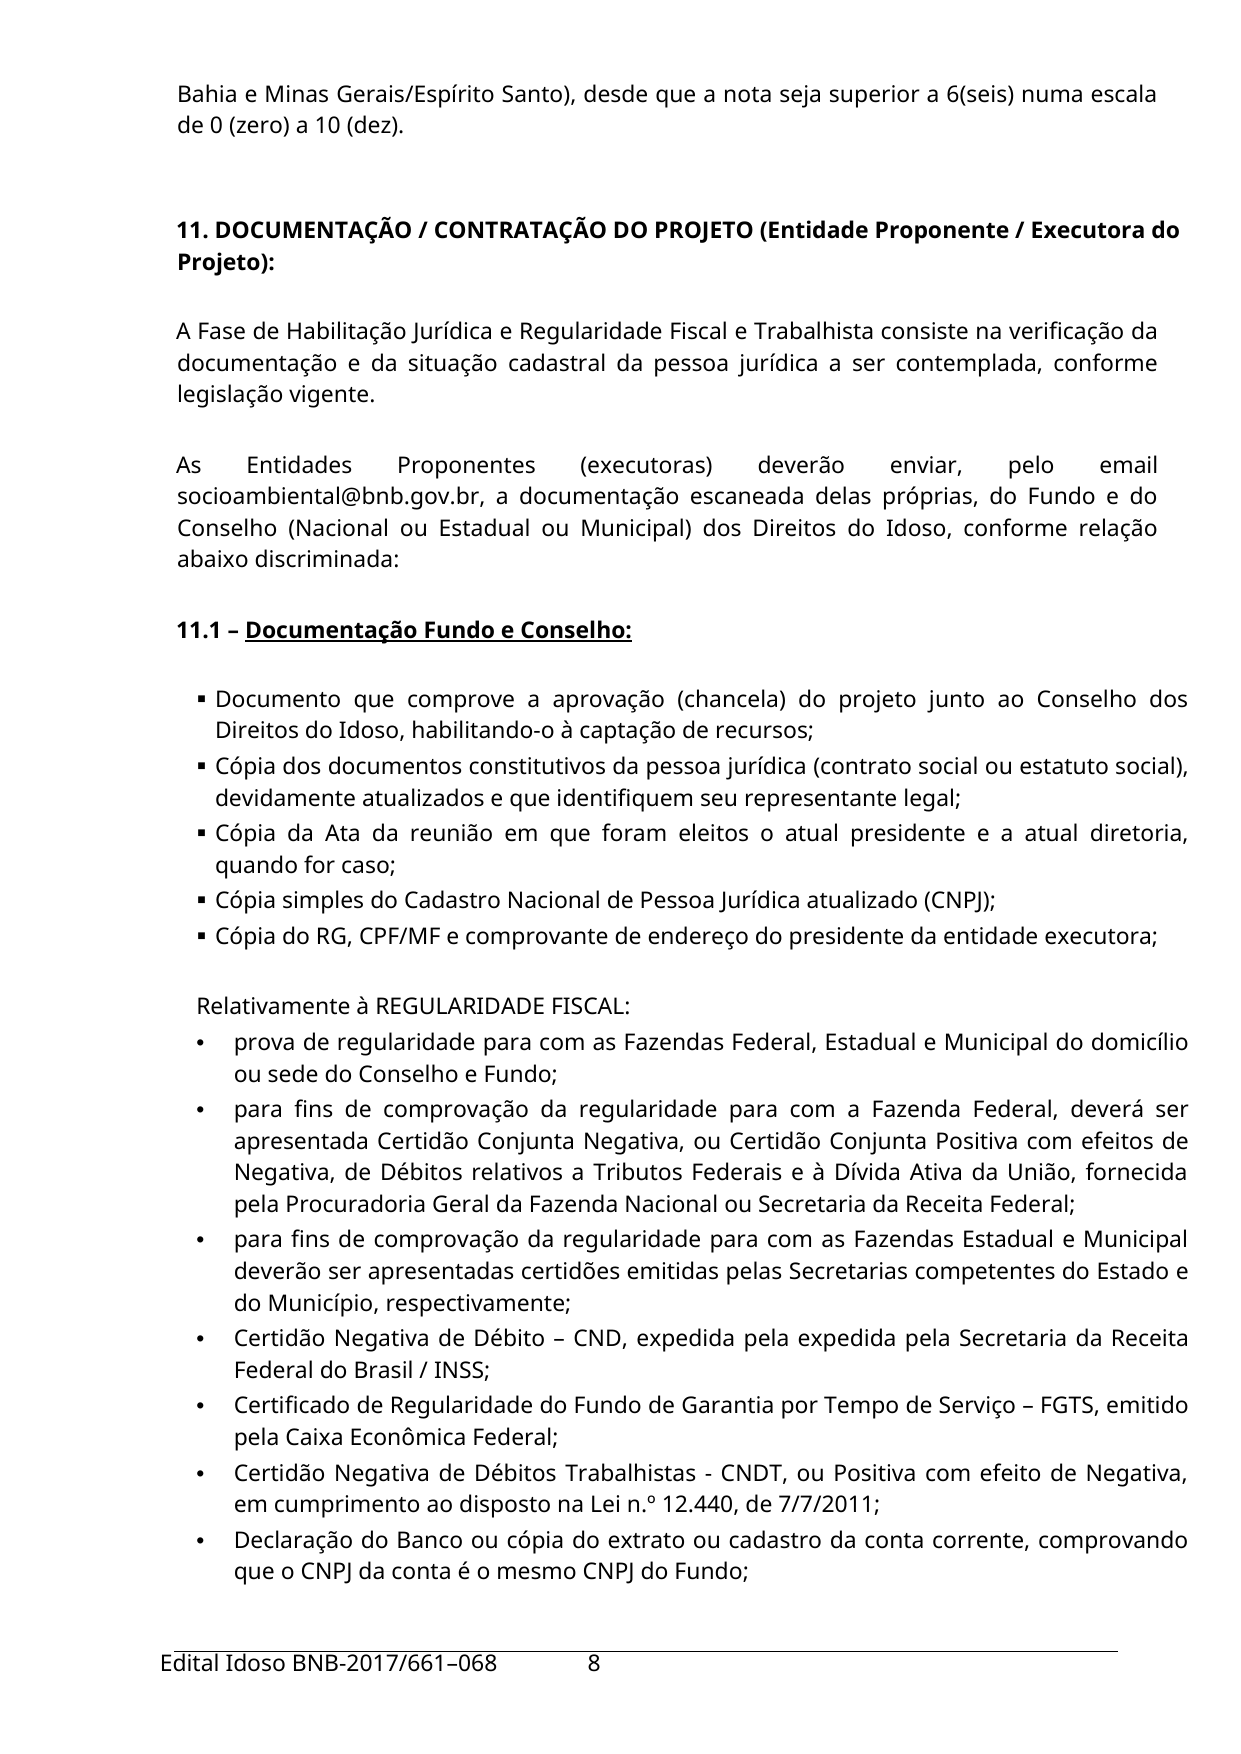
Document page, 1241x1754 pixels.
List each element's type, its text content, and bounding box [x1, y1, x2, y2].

list Cópia do RG, CPF/MF e comprovante de endereço do presidente da entidade executora; [196, 920, 1190, 951]
text A Fase de Habilitação Jurídica e Regularidade Fiscal e Trabalhista consiste na verificação da documentação e da situação cadastral da pessoa jurídica a ser contemplada, conforme legislação vigente. [176, 315, 1159, 409]
list Certidão Negativa de Débitos Trabalhistas - CNDT, ou Positiva com efeito de Negativa, em cumprimento ao disposto na Lei n.º 12.440, de 7/7/2011; [196, 1457, 1190, 1519]
list Certificado de Regularidade do Fundo de Garantia por Tempo de Serviço – FGTS, emitido pela Caixa Econômica Federal; [196, 1389, 1190, 1452]
text As Entidades Proponentes (executoras) deverão enviar, pelo email socioambiental@bnb.gov.br, a documentação escaneada delas próprias, do Fundo e do Conselho (Nacional ou Estadual ou Municipal) dos Direitos do Idoso, conforme relação abaixo discriminada: [176, 448, 1159, 574]
list para fins de comprovação da regularidade para com as Fazendas Estadual e Municipal deverão ser apresentadas certidões emitidas pelas Secretarias competentes do Estado e do Município, respectivamente; [196, 1223, 1190, 1318]
list Cópia da Ata da reunião em que foram eleitos o atual presidente e a atual diretoria, quando for caso; [196, 817, 1190, 880]
subtitle 11. DOCUMENTAÇÃO / CONTRATAÇÃO DO PROJETO (Entidade Proponente / Executora do Projeto): [176, 214, 1190, 277]
list Documento que comprove a aprovação (chancela) do projeto junto ao Conselho dos Direitos do Idoso, habilitando-o à captação de recursos; [196, 683, 1190, 746]
list Cópia dos documentos constitutivos da pessoa jurídica (contrato social ou estatuto social), devidamente atualizados e que identifiquem seu representante legal; [196, 750, 1190, 813]
list Declaração do Banco ou cópia do extrato ou cadastro da conta corrente, comprovando que o CNPJ da conta é o mesmo CNPJ do Fundo; [196, 1524, 1190, 1587]
list Bahia e Minas Gerais/Espírito Santo), desde que a nota seja superior a 6(seis) numa escala de 0 (zero) a 10 (dez). [176, 78, 1158, 140]
list prova de regularidade para com as Fazendas Federal, Estadual e Municipal do domicílio ou sede do Conselho e Fundo; [196, 1026, 1190, 1089]
list para fins de comprovação da regularidade para com a Fazenda Federal, deverá ser apresentada Certidão Conjunta Negativa, ou Certidão Conjunta Positiva com efeitos de Negativa, de Débitos relativos a Tributos Federais e à Dívida Ativa da União, fornecida pela Procuradoria Geral da Fazenda Nacional ou Secretaria da Receita Federal; [196, 1093, 1190, 1219]
list Cópia simples do Cadastro Nacional de Pessoa Jurídica atualizado (CNPJ); [196, 884, 1190, 916]
list Certidão Negativa de Débito – CND, expedida pela expedida pela Secretaria da Receita Federal do Brasil / INSS; [196, 1322, 1190, 1385]
text 11.1 – Documentação Fundo e Conselho: [176, 613, 1190, 645]
text Relativamente à REGULARIDADE FISCAL: [196, 990, 1190, 1022]
